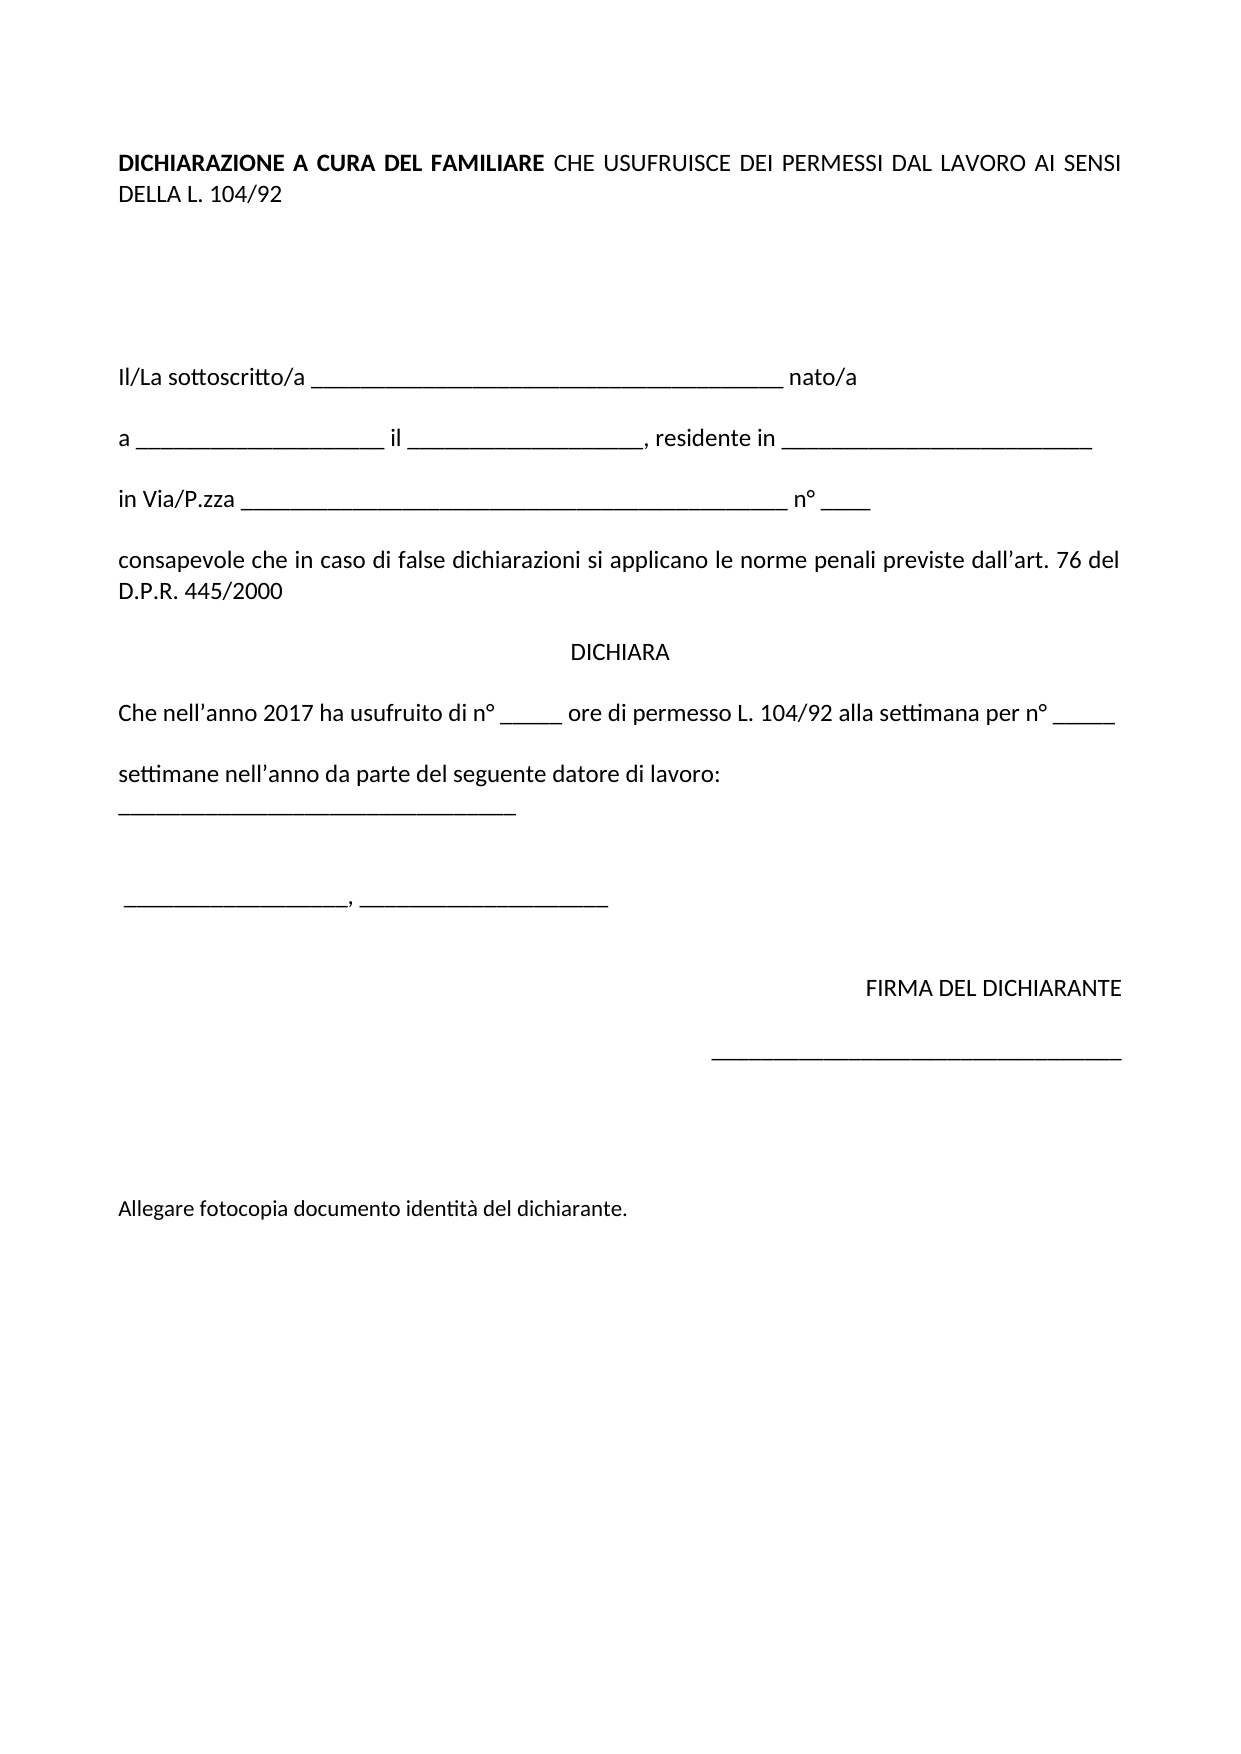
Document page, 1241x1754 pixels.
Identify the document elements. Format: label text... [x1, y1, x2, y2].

text Che nell’anno 2017 ha usufruito di n° _____ ore di permesso L. 104/92 alla settimana per n° _____ [118, 697, 1122, 727]
text consapevole che in caso di false dichiarazioni si applicano le norme penali previste dall’art. 76 del D.P.R. 445/2000 [118, 544, 1122, 605]
text in Via/P.zza ____________________________________________ n° ____ [118, 483, 1122, 514]
text settimane nell’anno da parte del seguente datore di lavoro: [118, 758, 1122, 788]
text a ____________________ il ___________________, residente in _________________________ [118, 422, 1122, 453]
text FIRMA DEL DICHIARANTE [118, 972, 1122, 1002]
text Allegare fotocopia documento identità del dichiarante. [118, 1194, 1122, 1223]
text Il/La sottoscritto/a ______________________________________ nato/a [118, 361, 1122, 392]
text DICHIARAZIONE A CURA DEL FAMILIARE CHE USUFRUISCE DEI PERMESSI DAL LAVORO AI SENSI DELLA L. 104/92 [118, 148, 1122, 209]
text _________________________________ [118, 1033, 1122, 1063]
text ________________________________ [118, 788, 1122, 819]
text __________________, ____________________ [118, 880, 1122, 911]
text DICHIARA [118, 636, 1122, 666]
